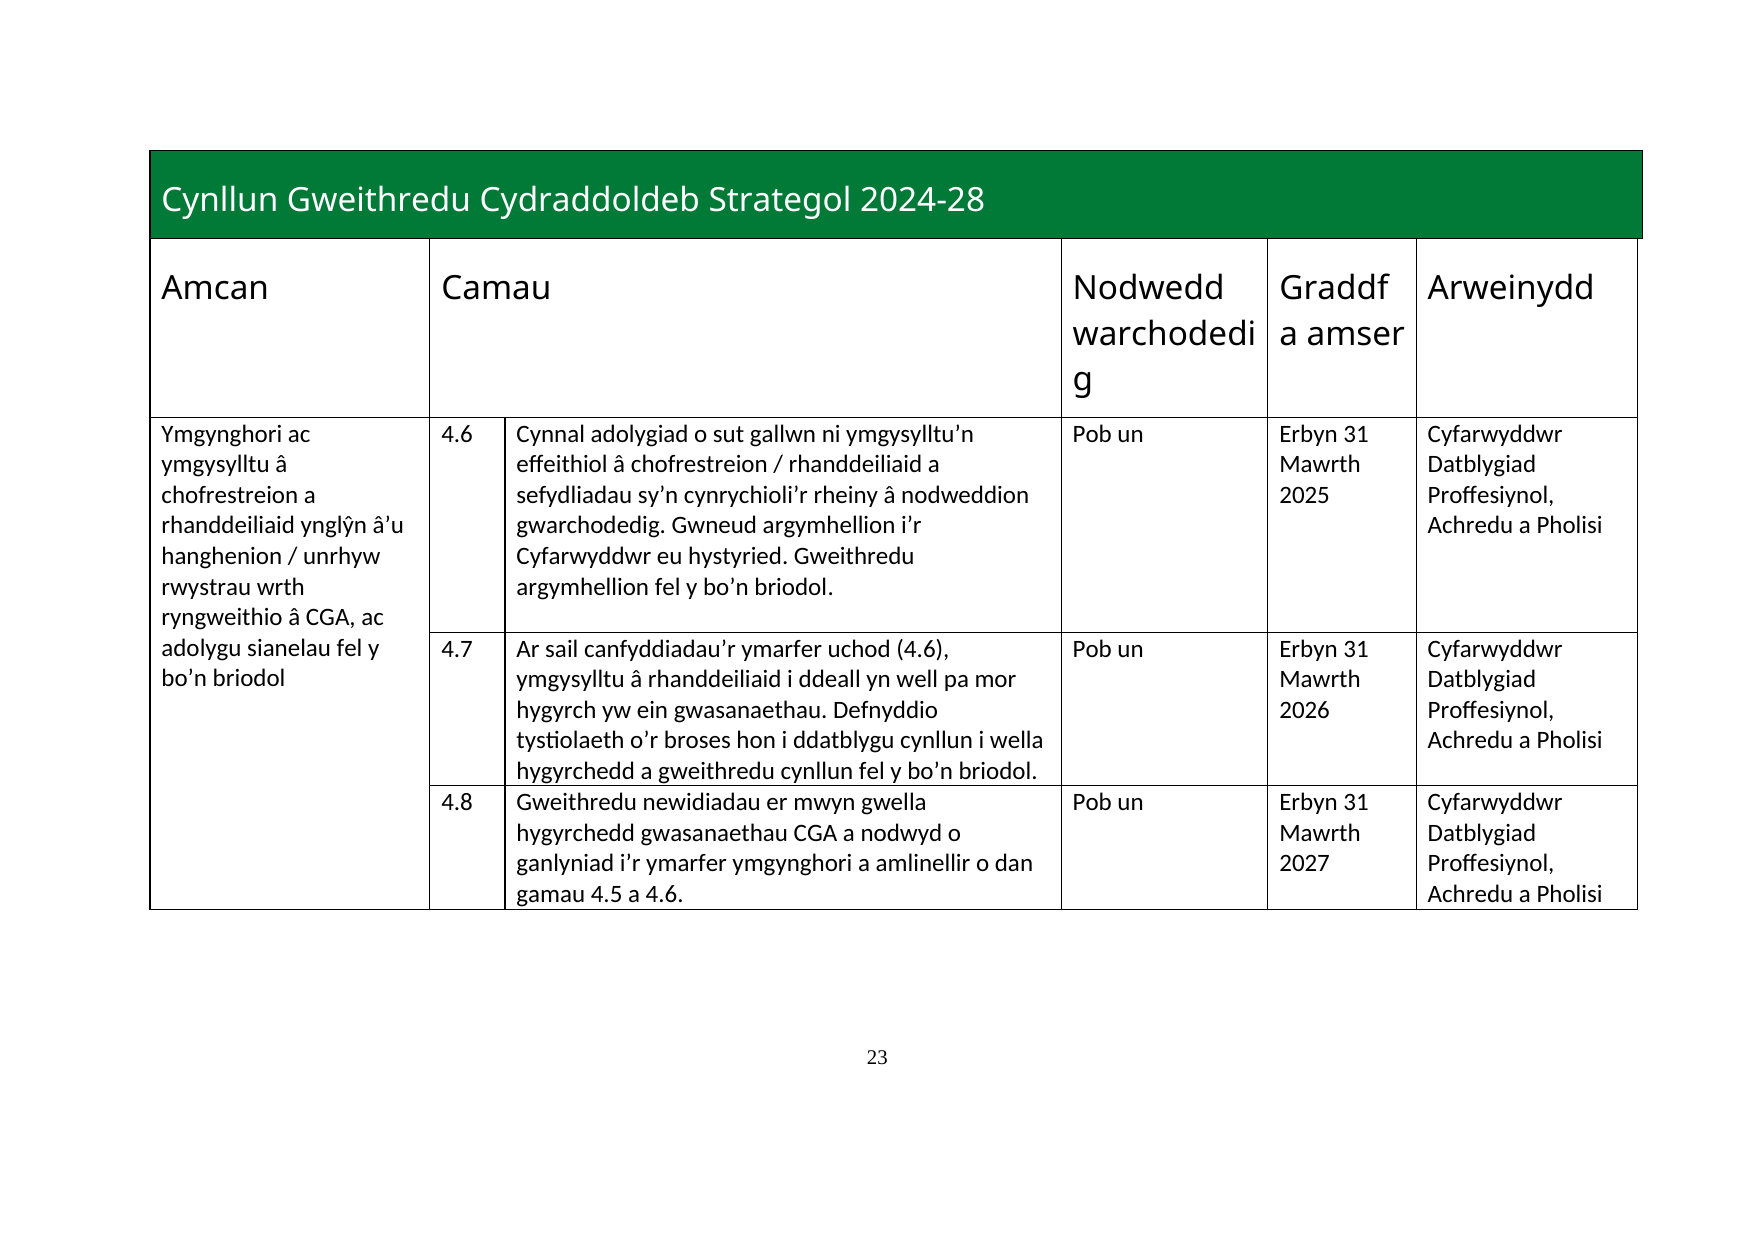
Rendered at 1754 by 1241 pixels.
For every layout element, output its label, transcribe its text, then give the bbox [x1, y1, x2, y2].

table_cell Erbyn 31 Mawrth 2026 [1268, 633, 1416, 785]
table_cell Cyfarwyddwr Datblygiad Proffesiynol, Achredu a Pholisi [1417, 633, 1637, 785]
table_cell Amcan [151, 239, 429, 417]
table_cell Erbyn 31 Mawrth 2027 [1268, 786, 1416, 908]
table_cell Camau [430, 239, 1061, 417]
table_cell Nodwedd warchodedig [1062, 239, 1267, 417]
table_cell Pob un [1062, 786, 1267, 908]
table_cell [1638, 785, 1642, 908]
table_cell Cyfarwyddwr Datblygiad Proffesiynol, Achredu a Pholisi [1417, 418, 1637, 632]
table_cell Graddfa amser [1268, 239, 1416, 417]
table_cell Cynnal adolygiad o sut gallwn ni ymgysylltu’n effeithiol â chofrestreion / rhanddeiliaid a sefydliadau sy’n cynrychioli’r rheiny â nodweddion gwarchodedig. Gwneud argymhellion i’r Cyfarwyddwr eu hystyried. Gweithredu argymhellion fel y bo’n briodol. [506, 418, 1061, 632]
table_cell 4.6 [430, 418, 504, 632]
table_cell [1638, 632, 1642, 785]
table_cell Arweinydd [1417, 239, 1637, 417]
table_cell Ar sail canfyddiadau’r ymarfer uchod (4.6), ymgysylltu â rhanddeiliaid i ddeall yn well pa mor hygyrch yw ein gwasanaethau. Defnyddio tystiolaeth o’r broses hon i ddatblygu cynllun i wella hygyrchedd a gweithredu cynllun fel y bo’n briodol. [506, 633, 1061, 785]
table_cell [1638, 239, 1642, 417]
table_cell 4.7 [430, 633, 504, 785]
table_cell Gweithredu newidiadau er mwyn gwella hygyrchedd gwasanaethau CGA a nodwyd o ganlyniad i’r ymarfer ymgynghori a amlinellir o dan gamau 4.5 a 4.6. [506, 786, 1061, 908]
table_cell Pob un [1062, 418, 1267, 632]
table_cell Pob un [1062, 633, 1267, 785]
table_cell Cyfarwyddwr Datblygiad Proffesiynol, Achredu a Pholisi [1417, 786, 1637, 908]
table_header Cynllun Gweithredu Cydraddoldeb Strategol 2024-28 [151, 151, 1642, 238]
table_cell Ymgynghori ac ymgysylltu â chofrestreion a rhanddeiliaid ynglŷn â’u hanghenion / unrhyw rwystrau wrth ryngweithio â CGA, ac adolygu sianelau fel y bo’n briodol [151, 418, 429, 908]
table_cell [1638, 417, 1642, 632]
table_cell 4.8 [430, 786, 504, 908]
table_cell Erbyn 31 Mawrth 2025 [1268, 418, 1416, 632]
